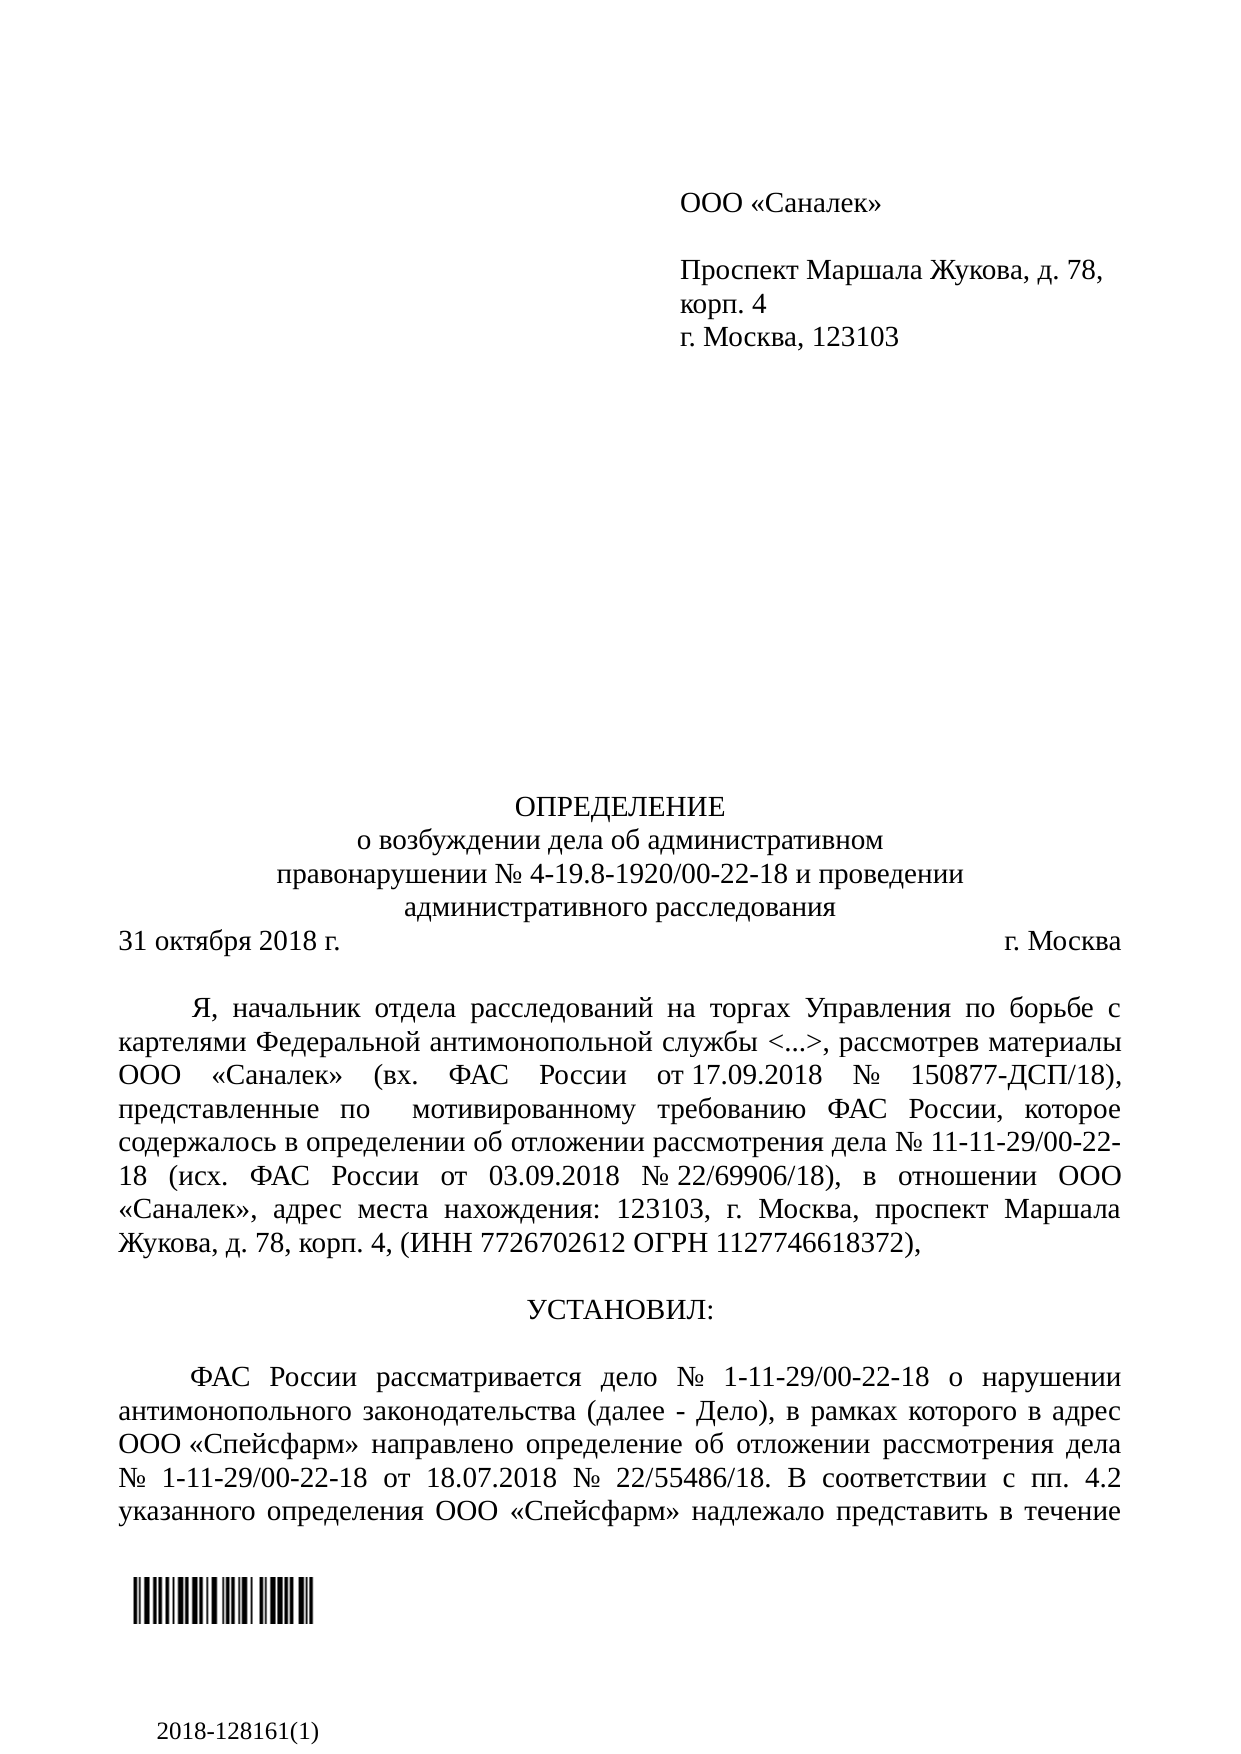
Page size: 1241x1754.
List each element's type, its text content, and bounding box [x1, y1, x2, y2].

text о возбуждении дела об административном [118, 822, 1122, 856]
text ФАС России рассматривается дело № 1-11-29/00-22-18 о нарушении антимонопольного законодательства (далее - Дело), в рамках которого в адрес ООО «Спейсфарм» направлено определение об отложении рассмотрения дела № 1-11-29/00-22-18 от 18.07.2018 № 22/55486/18. В соответствии с пп. 4.2 указанного определения ООО «Спейсфарм» надлежало представить в течение [118, 1359, 1122, 1527]
text ООО «Саналек» [680, 185, 1122, 219]
text правонарушении № 4-19.8-1920/00-22-18 и проведении [118, 856, 1122, 889]
text г. Москва, 123103 [680, 319, 1122, 353]
text административного расследования [118, 889, 1122, 923]
text ОПРЕДЕЛЕНИЕ [118, 789, 1122, 822]
text 31 октября 2018 г. г. Москва [118, 923, 1122, 957]
text Проспект Маршала Жукова, д. 78, корп. 4 [680, 252, 1122, 319]
picture [118, 1577, 331, 1624]
text Я, начальник отдела расследований на торгах Управления по борьбе с картелями Федеральной антимонопольной службы <...>, рассмотрев материалы ООО «Саналек» (вх. ФАС России от 17.09.2018 № 150877-ДСП/18), представленные по мотивированному требованию ФАС России, которое содержалось в определении об отложении рассмотрения дела № 11-11-29/00-22-18 (исх. ФАС России от 03.09.2018 № 22/69906/18), в отношении ООО «Саналек», адрес места нахождения: 123103, г. Москва, проспект Маршала Жукова, д. 78, корп. 4, (ИНН 7726702612 ОГРН 1127746618372), [118, 990, 1122, 1258]
text УСТАНОВИЛ: [118, 1292, 1122, 1326]
